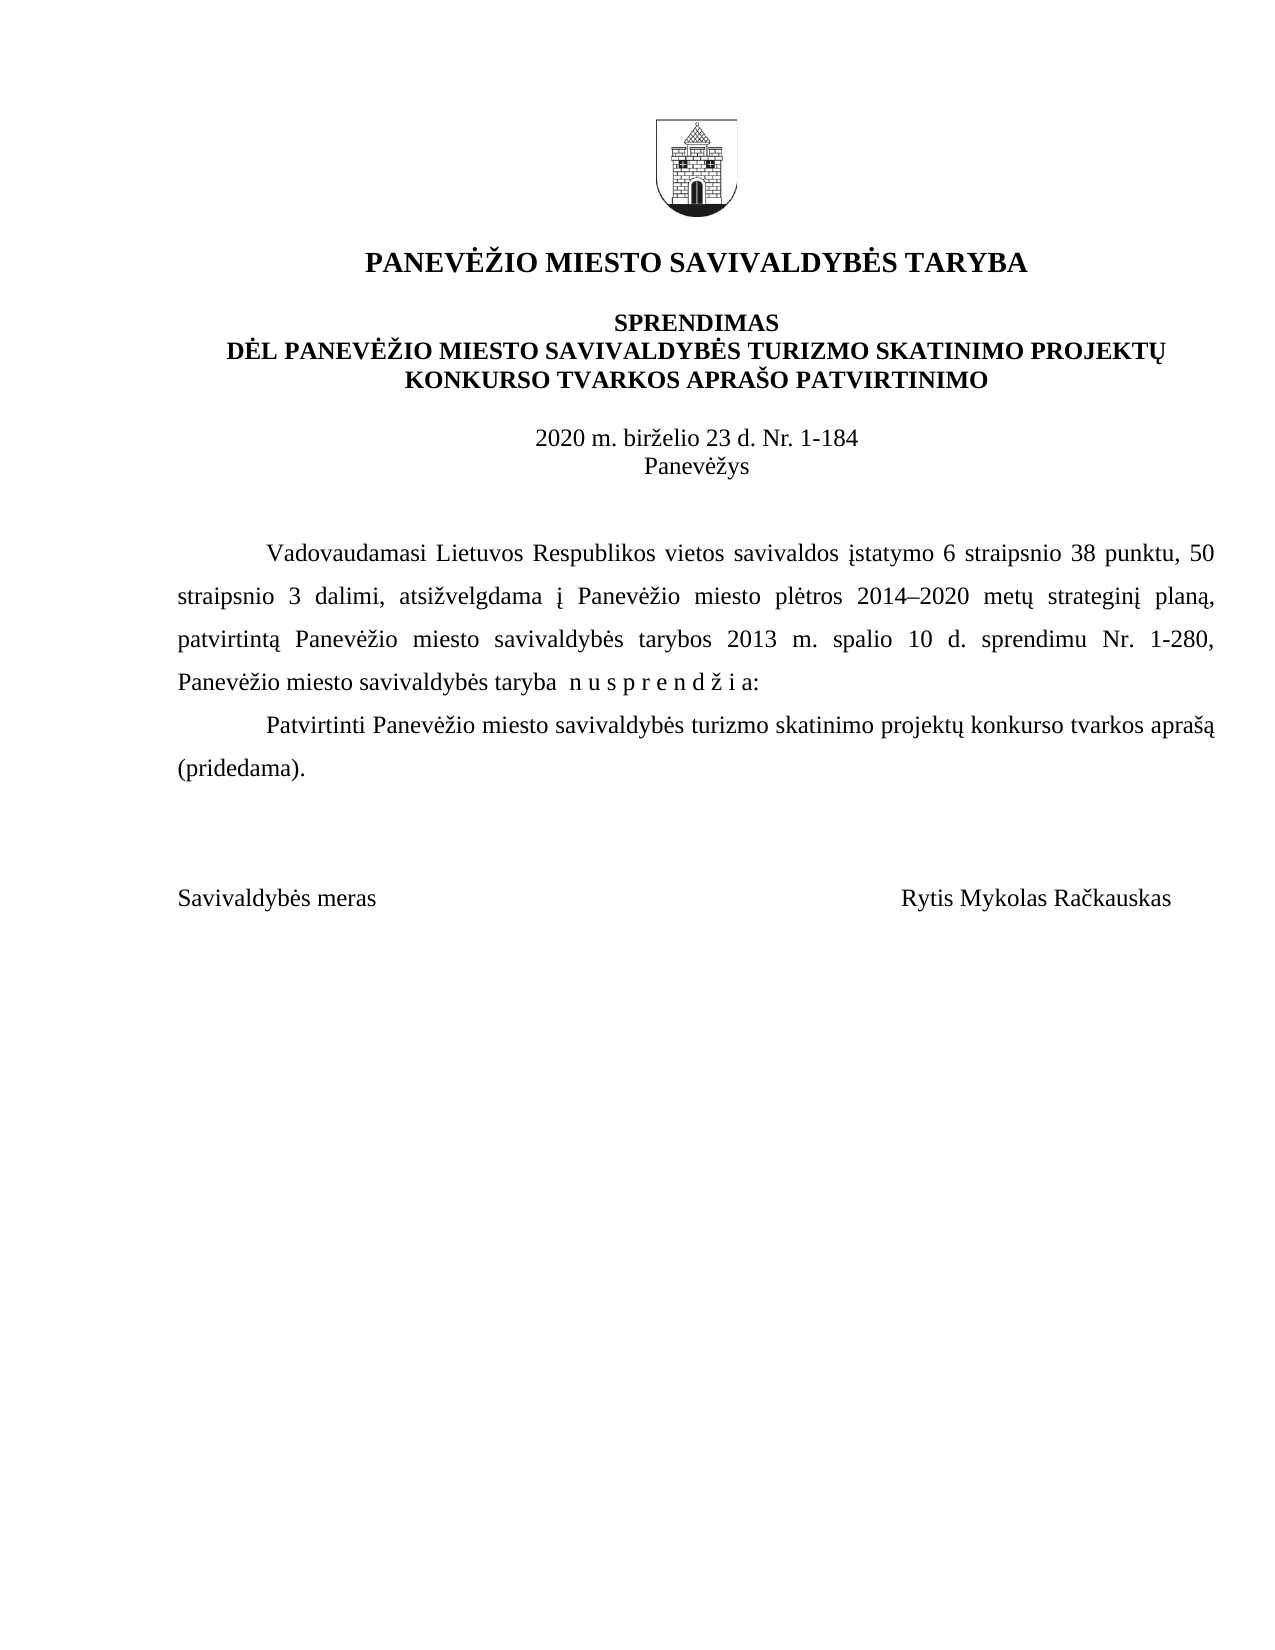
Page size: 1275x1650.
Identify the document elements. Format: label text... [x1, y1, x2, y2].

text Savivaldybės meras Rytis Mykolas Račkauskas [177, 883, 1216, 911]
subtitle SPRENDIMAS [177, 308, 1216, 336]
text PANEVĖŽIO MIESTO SAVIVALDYBĖS TARYBA [177, 245, 1216, 279]
text Patvirtinti Panevėžio miesto savivaldybės turizmo skatinimo projektų konkurso tvarkos aprašą (pridedama). [177, 710, 1216, 782]
text DĖL PANEVĖŽIO MIESTO SAVIVALDYBĖS TURIZMO SKATINIMO PROJEKTŲ KONKURSO TVARKOS APRAŠO PATVIRTINIMO [177, 336, 1216, 394]
subtitle Panevėžys [177, 451, 1216, 480]
text 2020 m. birželio 23 d. Nr. 1-184 [177, 423, 1216, 451]
text Vadovaudamasi Lietuvos Respublikos vietos savivaldos įstatymo 6 straipsnio 38 punktu, 50 straipsnio 3 dalimi, atsižvelgdama į Panevėžio miesto plėtros 2014–2020 metų strateginį planą, patvirtintą Panevėžio miesto savivaldybės tarybos 2013 m. spalio 10 d. sprendimu Nr. 1-280, Panevėžio miesto savivaldybės taryba n u s p r e n d ž i a: [177, 538, 1216, 696]
